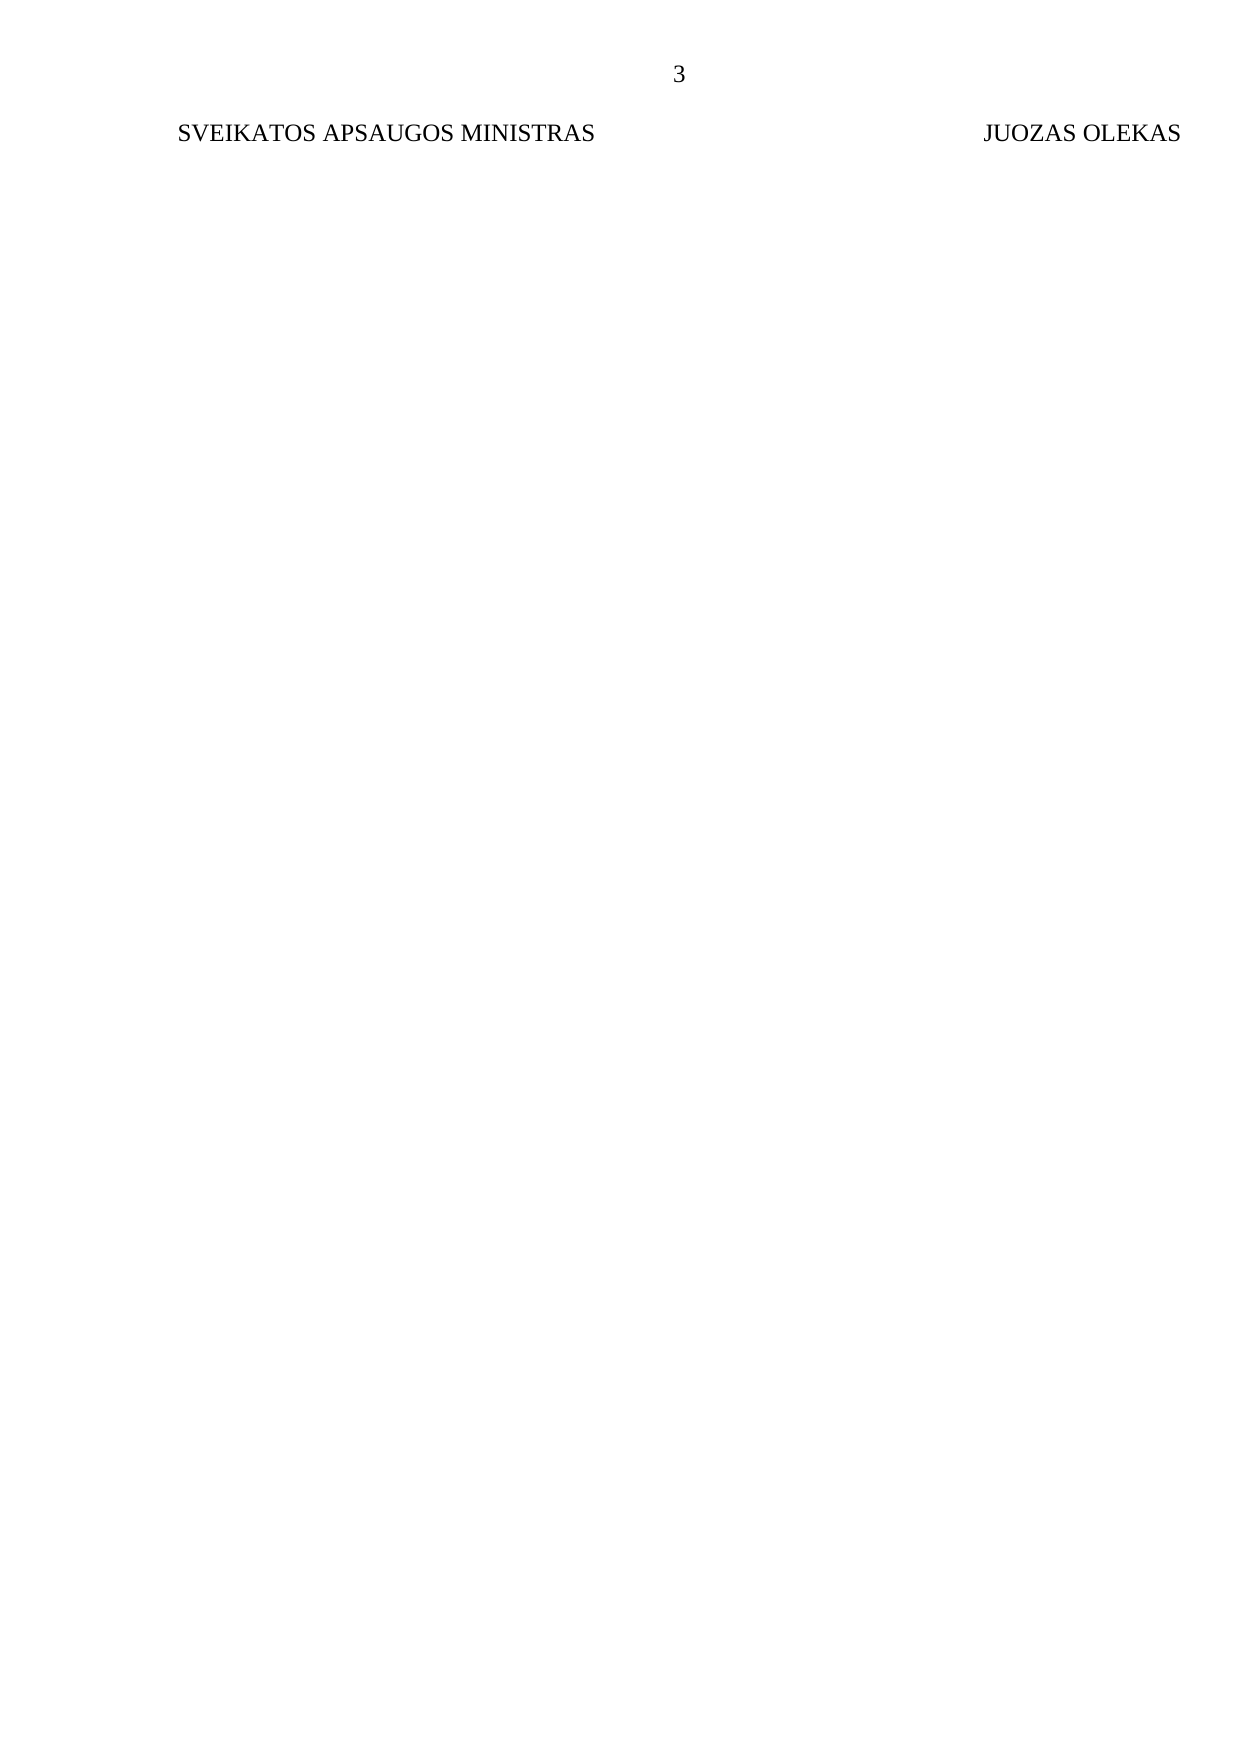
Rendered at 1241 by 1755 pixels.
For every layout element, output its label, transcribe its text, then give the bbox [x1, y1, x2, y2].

text SVEIKATOS APSAUGOS MINISTRAS JUOZAS OLEKAS [177, 118, 1181, 147]
